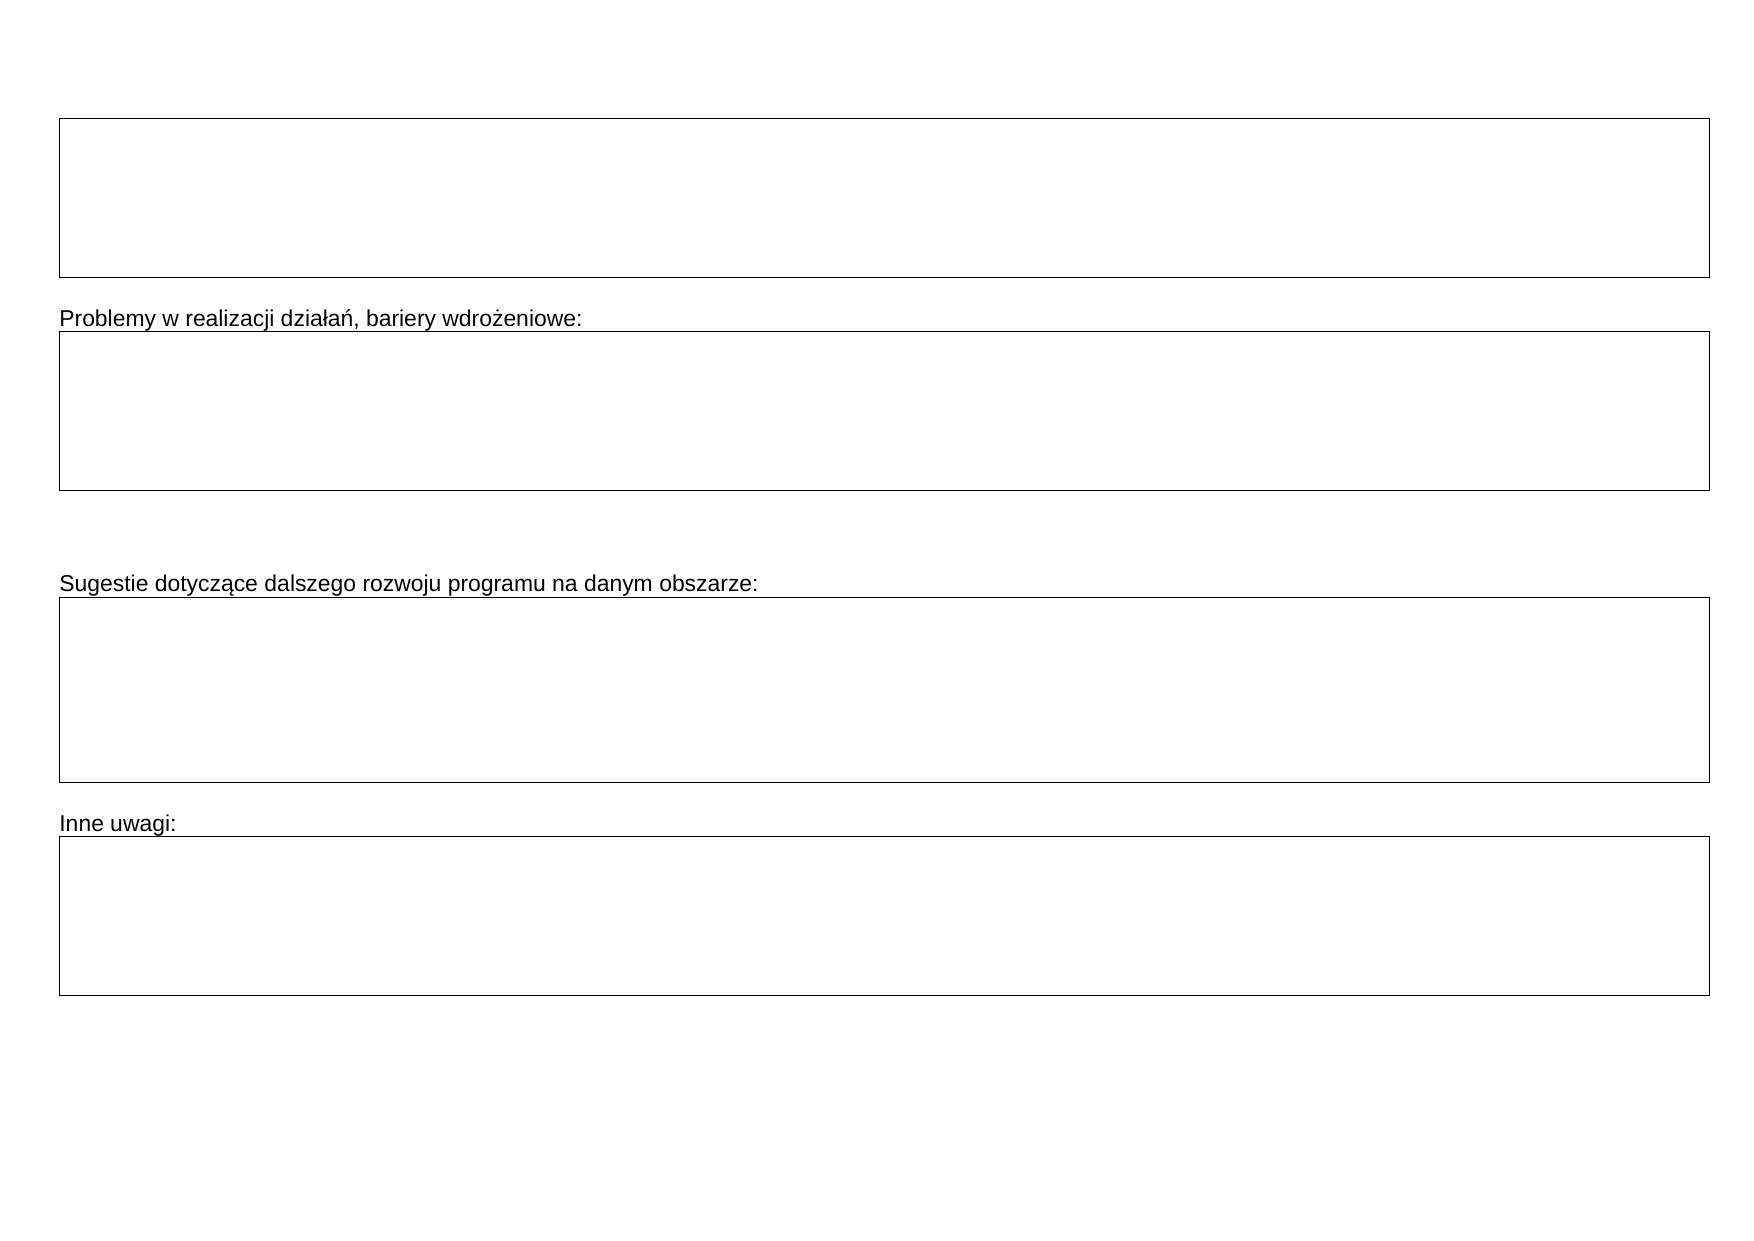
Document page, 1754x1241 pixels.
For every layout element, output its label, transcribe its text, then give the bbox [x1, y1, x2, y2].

table_header [60, 837, 1709, 995]
text Inne uwagi: [59, 809, 1695, 836]
table_header [60, 598, 1709, 782]
text Problemy w realizacji działań, bariery wdrożeniowe: [59, 305, 1695, 331]
text Sugestie dotyczące dalszego rozwoju programu na danym obszarze: [59, 518, 1695, 597]
table_header [60, 332, 1709, 490]
table_header [60, 119, 1709, 277]
